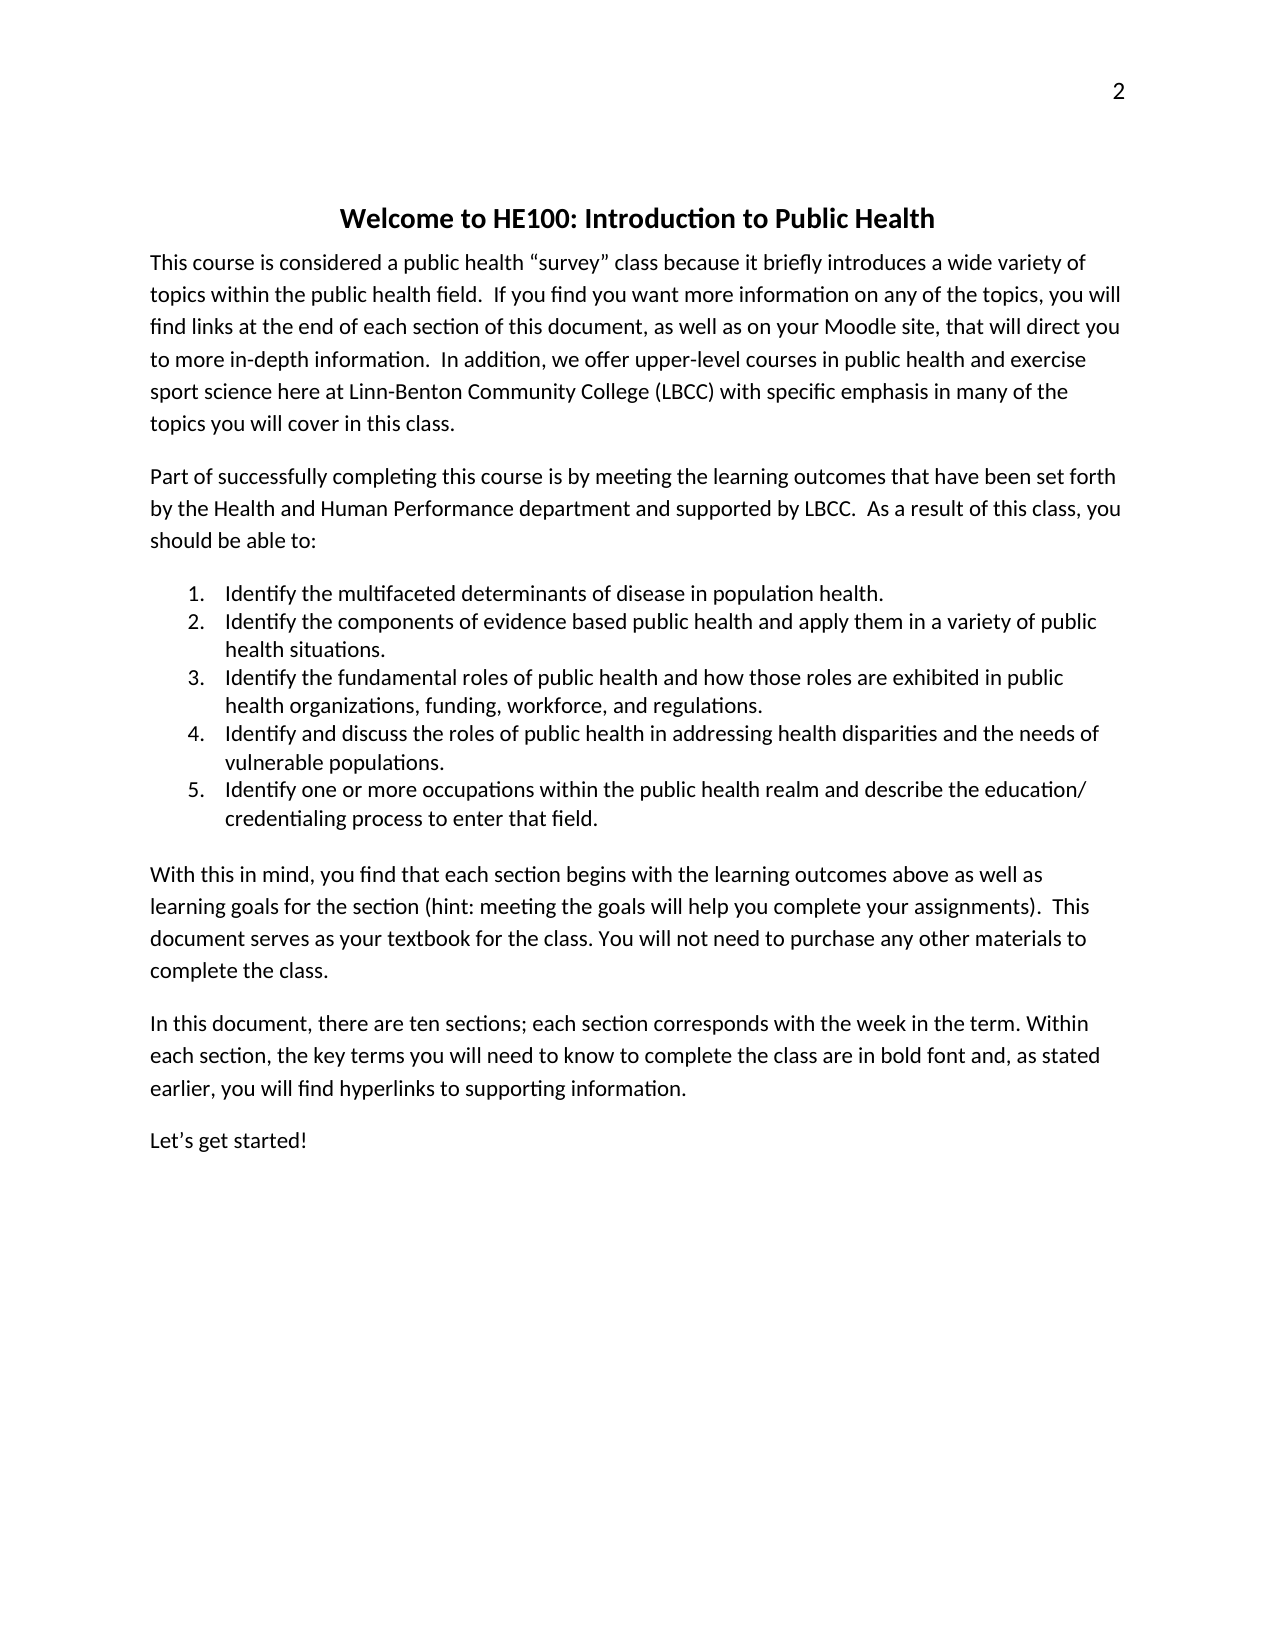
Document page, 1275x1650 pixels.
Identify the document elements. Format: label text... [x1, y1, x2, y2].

text This course is considered a public health “survey” class because it briefly introduces a wide variety of topics within the public health field. If you find you want more information on any of the topics, you will find links at the end of each section of this document, as well as on your Moodle site, that will direct you to more in-depth information. In addition, we offer upper-level courses in public health and exercise sport science here at Linn-Benton Community College (LBCC) with specific emphasis in many of the topics you will cover in this class. [150, 248, 1125, 437]
list Identify the components of evidence based public health and apply them in a variety of public health situations. [187, 607, 1125, 663]
title Welcome to HE100: Introduction to Public Health [150, 200, 1125, 236]
text Part of successfully completing this course is by meeting the learning outcomes that have been set forth by the Health and Human Performance department and supported by LBCC. As a result of this class, you should be able to: [150, 462, 1125, 554]
list Identify one or more occupations within the public health realm and describe the education/ credentialing process to enter that field. [187, 776, 1125, 832]
list Identify the fundamental roles of public health and how those roles are exhibited in public health organizations, funding, workforce, and regulations. [187, 663, 1125, 719]
list Identify and discuss the roles of public health in addressing health disparities and the needs of vulnerable populations. [187, 719, 1125, 776]
list Identify the multifaceted determinants of disease in population health. [187, 579, 1125, 607]
text Let’s get started! [150, 1127, 1125, 1155]
text In this document, there are ten sections; each section corresponds with the week in the term. Within each section, the key terms you will need to know to complete the class are in bold font and, as stated earlier, you will find hyperlinks to supporting information. [150, 1009, 1125, 1102]
text With this in mind, you find that each section begins with the learning outcomes above as well as learning goals for the section (hint: meeting the goals will help you complete your assignments). This document serves as your textbook for the class. You will not need to purchase any other materials to complete the class. [150, 860, 1125, 984]
